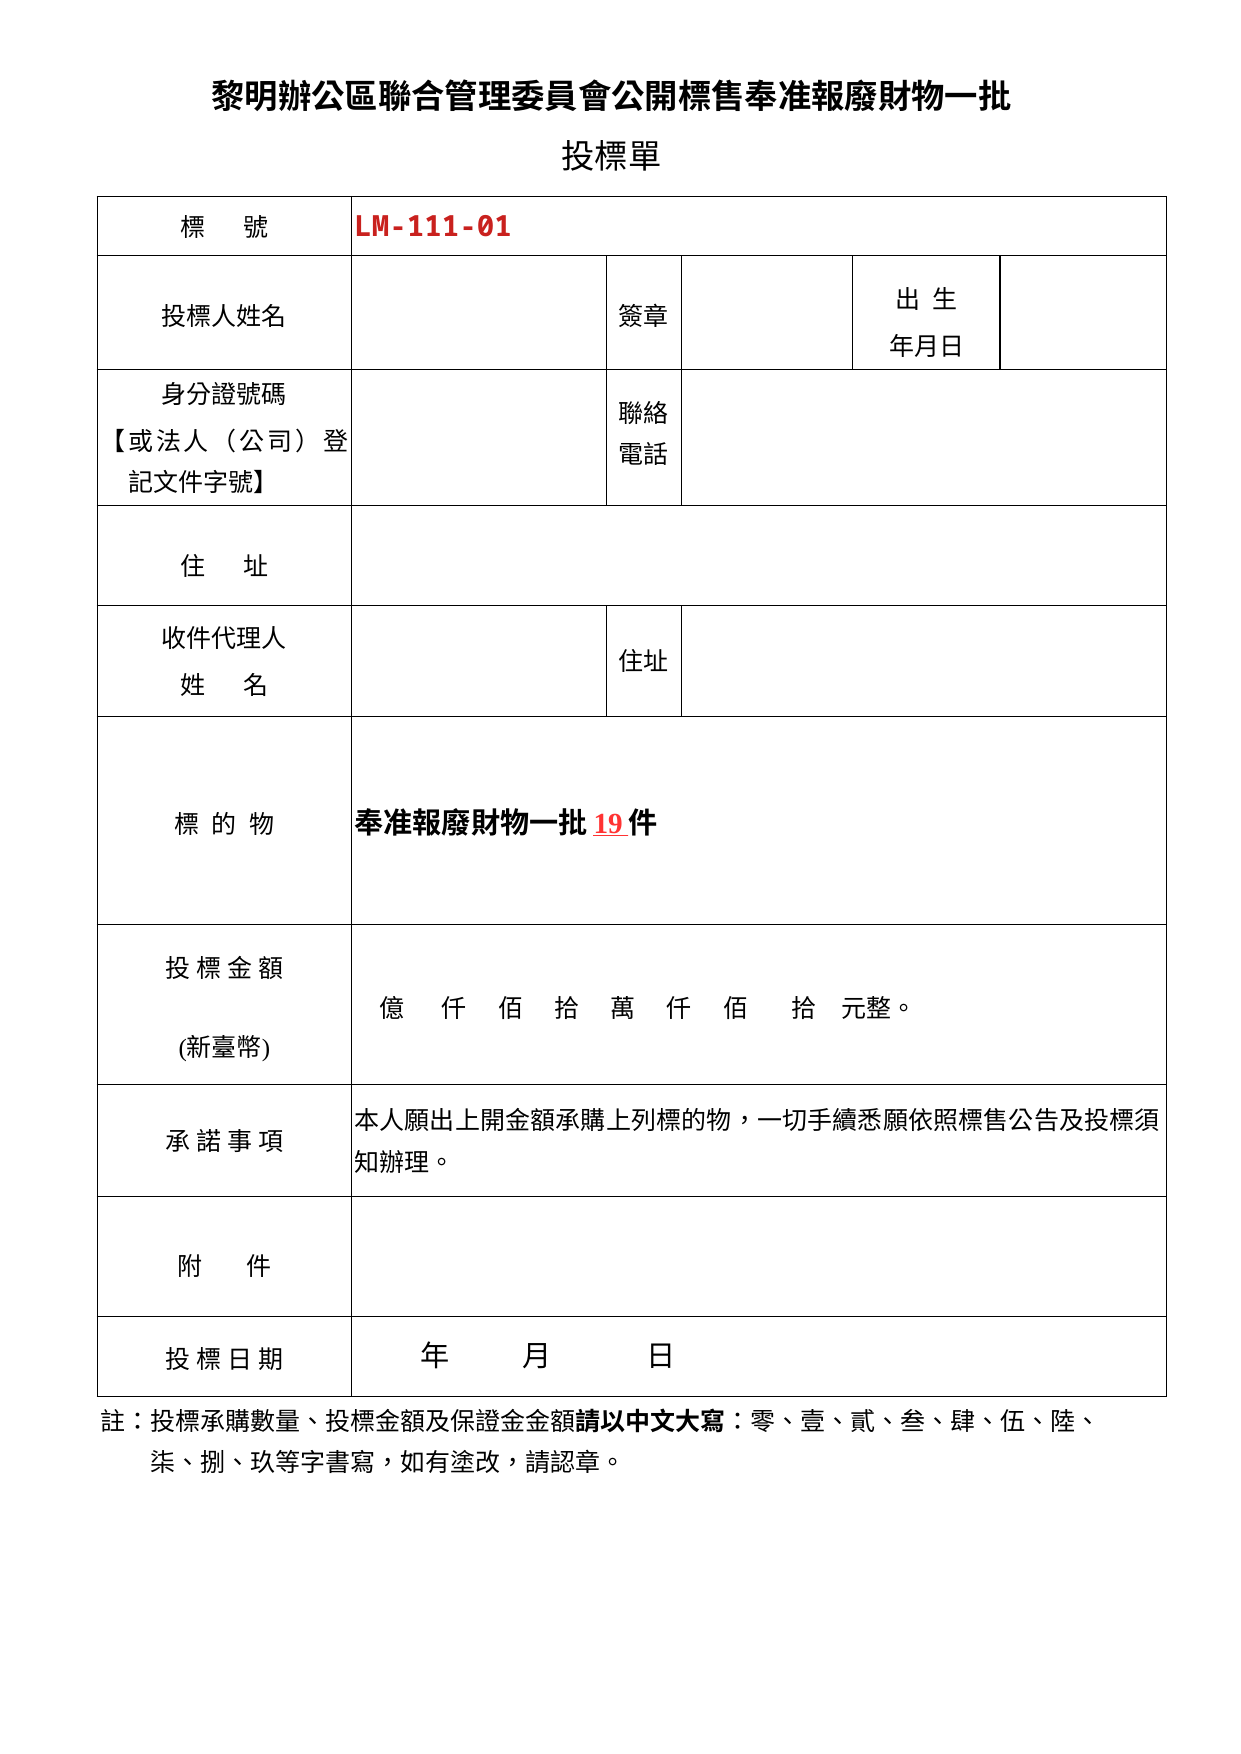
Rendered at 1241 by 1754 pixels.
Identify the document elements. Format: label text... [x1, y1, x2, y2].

table_cell [682, 256, 852, 369]
table_cell [352, 1197, 1166, 1316]
table_cell 投標人姓名 [98, 256, 351, 369]
table_cell [682, 606, 1166, 716]
table_cell 承 諾 事 項 [98, 1085, 351, 1196]
text 註：投標承購數量、投標金額及保證金金額請以中文大寫：零、壹、貳、叁、肆、伍、陸、柒、捌、玖等字書寫，如有塗改，請認章。 [100, 1397, 1122, 1480]
table_cell [682, 370, 1166, 505]
table_cell [352, 256, 606, 369]
table_cell 附 件 [98, 1197, 351, 1316]
table_cell [352, 370, 606, 505]
table_cell 住 址 [98, 506, 351, 605]
table_cell 出 生 年月日 [853, 256, 999, 369]
table_cell 收件代理人 姓 名 [98, 606, 351, 716]
table_cell [352, 506, 1166, 605]
table_cell 年 月 日 [352, 1317, 1166, 1396]
table_header 標 號 [98, 197, 351, 255]
table_cell 身分證號碼 【或法人（公司）登記文件字號】 [98, 370, 351, 505]
text 投標單 [100, 135, 1122, 177]
table_cell 奉准報廢財物一批19件 [352, 717, 1166, 924]
table_cell [1001, 256, 1166, 369]
table_cell 標 的 物 [98, 717, 351, 924]
table_cell 聯絡電話 [607, 370, 681, 505]
table_cell 投 標 金 額 (新臺幣) [98, 925, 351, 1084]
table_cell [352, 606, 606, 716]
text 黎明辦公區聯合管理委員會公開標售奉准報廢財物一批 [100, 75, 1122, 117]
table_cell 簽章 [607, 256, 681, 369]
table_header LM-111-01 [352, 197, 1166, 255]
table_cell 投 標 日 期 [98, 1317, 351, 1396]
table_cell 本人願出上開金額承購上列標的物，一切手續悉願依照標售公告及投標須知辦理。 [352, 1085, 1166, 1196]
table_cell 億 仟 佰 拾 萬 仟 佰 拾 元整。 [352, 925, 1166, 1084]
table_cell 住址 [607, 606, 681, 716]
